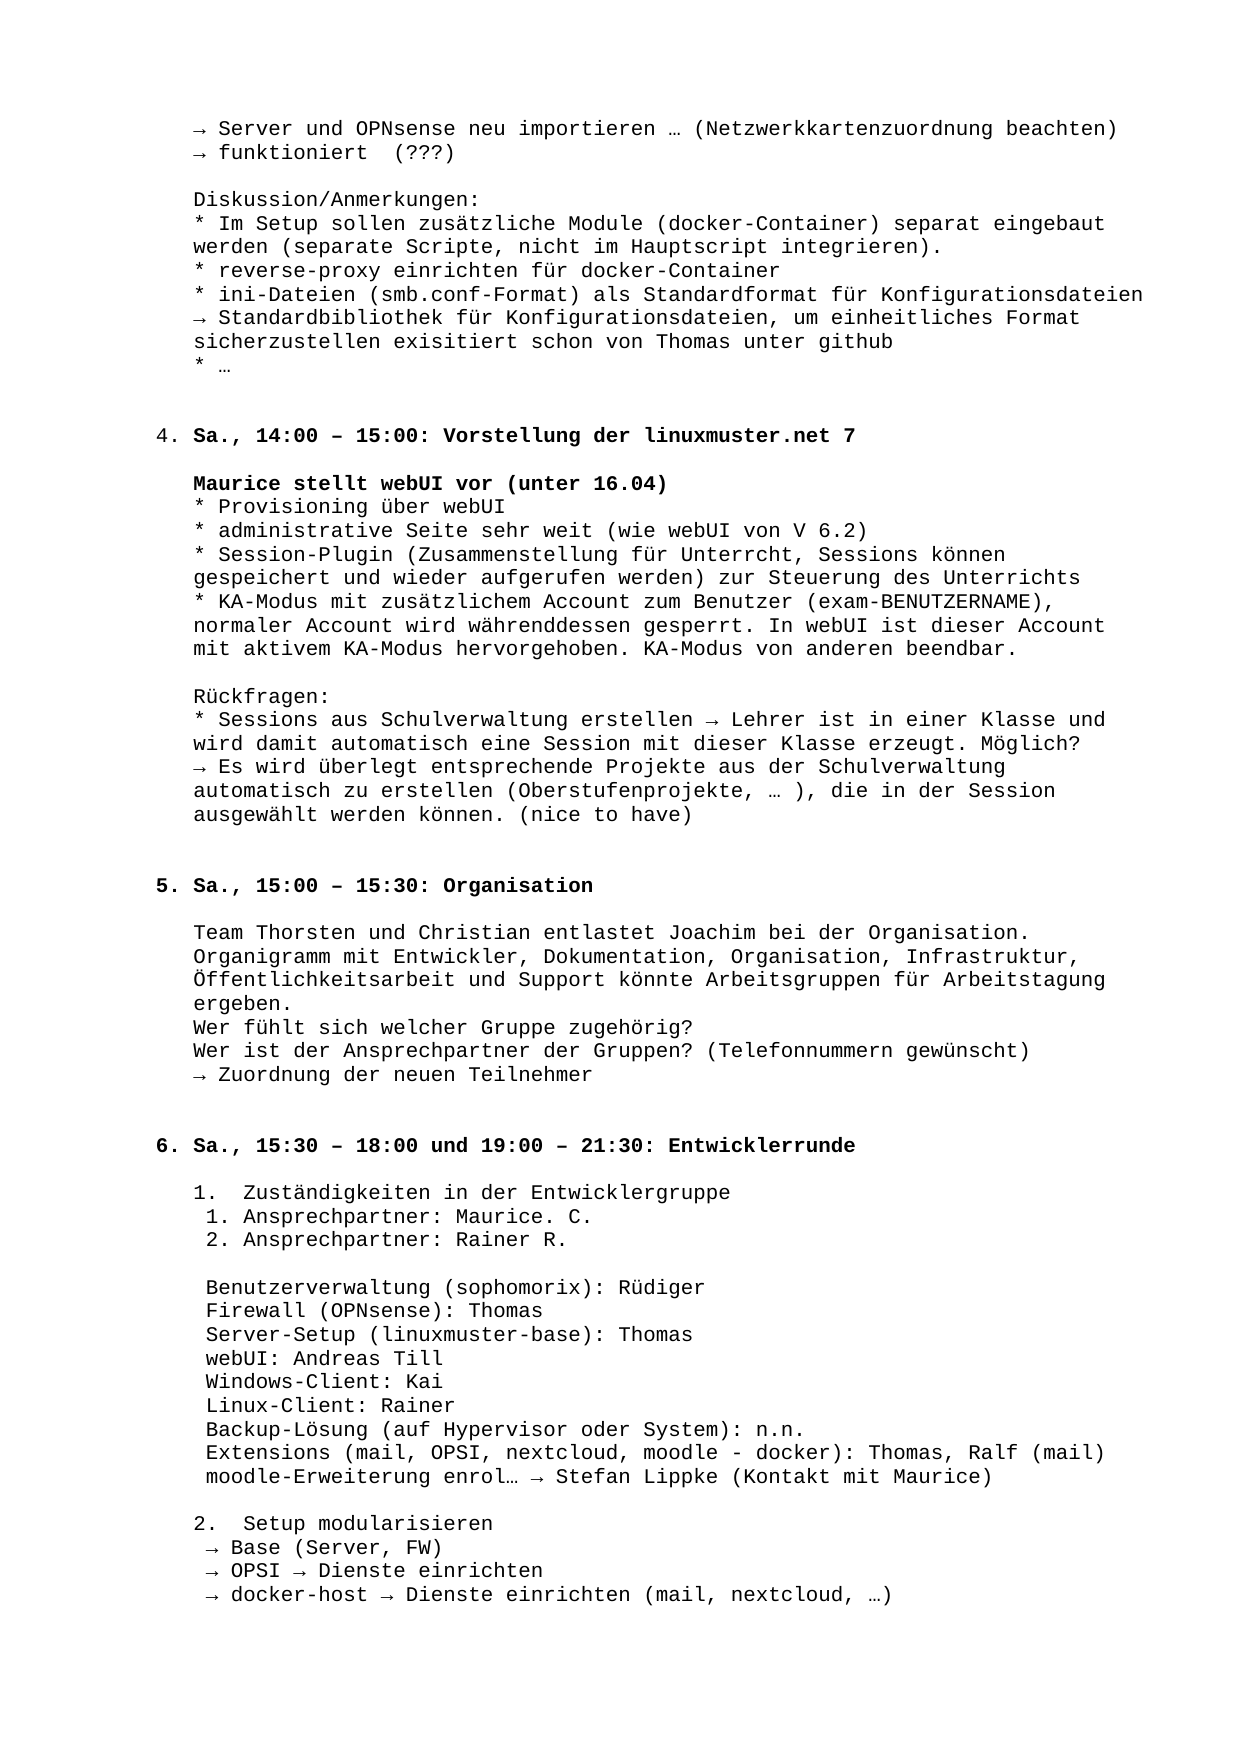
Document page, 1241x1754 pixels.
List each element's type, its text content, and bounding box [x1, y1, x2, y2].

list Sa., 15:30 – 18:00 und 19:00 – 21:30: Entwicklerrunde 1. Zuständigkeiten in der Entwicklergruppe 1. Ansprechpartner: Maurice. C. 2. Ansprechpartner: Rainer R. Benutzerverwaltung (sophomorix): Rüdiger Firewall (OPNsense): Thomas Server-Setup (linuxmuster-base): Thomas webUI: Andreas Till Windows-Client: Kai Linux-Client: Rainer Backup-Lösung (auf Hypervisor oder System): n.n. Extensions (mail, OPSI, nextcloud, moodle - docker): Thomas, Ralf (mail) moodle-Erweiterung enrol… → Stefan Lippke (Kontakt mit Maurice) 2. Setup modularisieren → Base (Server, FW) → OPSI → Dienste einrichten → docker-host → Dienste einrichten (mail, nextcloud, …) [156, 1135, 1152, 1631]
list → Server und OPNsense neu importieren … (Netzwerkkartenzuordnung beachten) → funktioniert (???) Diskussion/Anmerkungen: * Im Setup sollen zusätzliche Module (docker-Container) separat eingebaut werden (separate Scripte, nicht im Hauptscript integrieren). * reverse-proxy einrichten für docker-Container * ini-Dateien (smb.conf-Format) als Standardformat für Konfigurationsdateien → Standardbibliothek für Konfigurationsdateien, um einheitliches Format sicherzustellen exisitiert schon von Thomas unter github * … [156, 118, 1152, 426]
list Sa., 15:00 – 15:30: Organisation Team Thorsten und Christian entlastet Joachim bei der Organisation. Organigramm mit Entwickler, Dokumentation, Organisation, Infrastruktur, Öffentlichkeitsarbeit und Support könnte Arbeitsgruppen für Arbeitstagung ergeben. Wer fühlt sich welcher Gruppe zugehörig? Wer ist der Ansprechpartner der Gruppen? (Telefonnummern gewünscht) → Zuordnung der neuen Teilnehmer [156, 875, 1152, 1135]
list Sa., 14:00 – 15:00: Vorstellung der linuxmuster.net 7 Maurice stellt webUI vor (unter 16.04) * Provisioning über webUI * administrative Seite sehr weit (wie webUI von V 6.2) * Session-Plugin (Zusammenstellung für Unterrcht, Sessions können gespeichert und wieder aufgerufen werden) zur Steuerung des Unterrichts * KA-Modus mit zusätzlichem Account zum Benutzer (exam-BENUTZERNAME), normaler Account wird währenddessen gesperrt. In webUI ist dieser Account mit aktivem KA-Modus hervorgehoben. KA-Modus von anderen beendbar. Rückfragen: * Sessions aus Schulverwaltung erstellen → Lehrer ist in einer Klasse und wird damit automatisch eine Session mit dieser Klasse erzeugt. Möglich? → Es wird überlegt entsprechende Projekte aus der Schulverwaltung automatisch zu erstellen (Oberstufenprojekte, … ), die in der Session ausgewählt werden können. (nice to have) [156, 426, 1152, 875]
